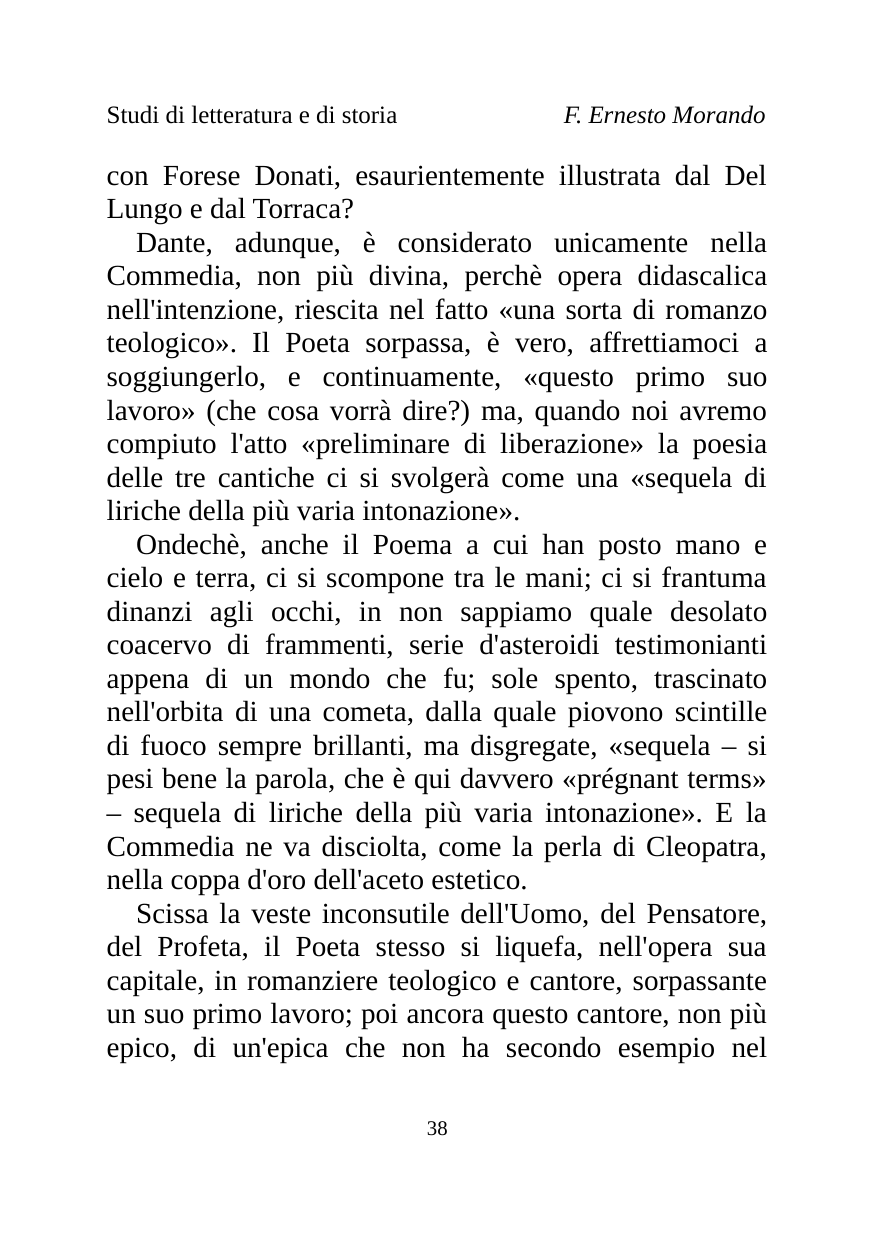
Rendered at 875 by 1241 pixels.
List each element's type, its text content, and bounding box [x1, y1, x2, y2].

text Scissa la veste inconsutile dell'Uomo, del Pensatore, del Profeta, il Poeta stesso si liquefa, nell'opera sua capitale, in romanziere teologico e cantore, sorpassante un suo primo lavoro; poi ancora questo cantore, non più epico, di un'epica che non ha secondo esempio nel [106, 896, 768, 1063]
text Dante, adunque, è considerato unicamente nella Commedia, non più divina, perchè opera didascalica nell'intenzione, riescita nel fatto «una sorta di romanzo teologico». Il Poeta sorpassa, è vero, affrettiamoci a soggiungerlo, e continuamente, «questo primo suo lavoro» (che cosa vorrà dire?) ma, quando noi avremo compiuto l'atto «preliminare di liberazione» la poesia delle tre cantiche ci si svolgerà come una «sequela di liriche della più varia intonazione». [106, 225, 768, 527]
text Ondechè, anche il Poema a cui han posto mano e cielo e terra, ci si scompone tra le mani; ci si frantuma dinanzi agli occhi, in non sappiamo quale desolato coacervo di frammenti, serie d'asteroidi testimonianti appena di un mondo che fu; sole spento, trascinato nell'orbita di una cometa, dalla quale piovono scintille di fuoco sempre brillanti, ma disgregate, «sequela – si pesi bene la parola, che è qui davvero «prégnant terms» – sequela di liriche della più varia intonazione». E la Commedia ne va disciolta, come la perla di Cleopatra, nella coppa d'oro dell'aceto estetico. [106, 527, 768, 896]
text con Forese Donati, esaurientemente illustrata dal Del Lungo e dal Torraca? [106, 158, 768, 225]
